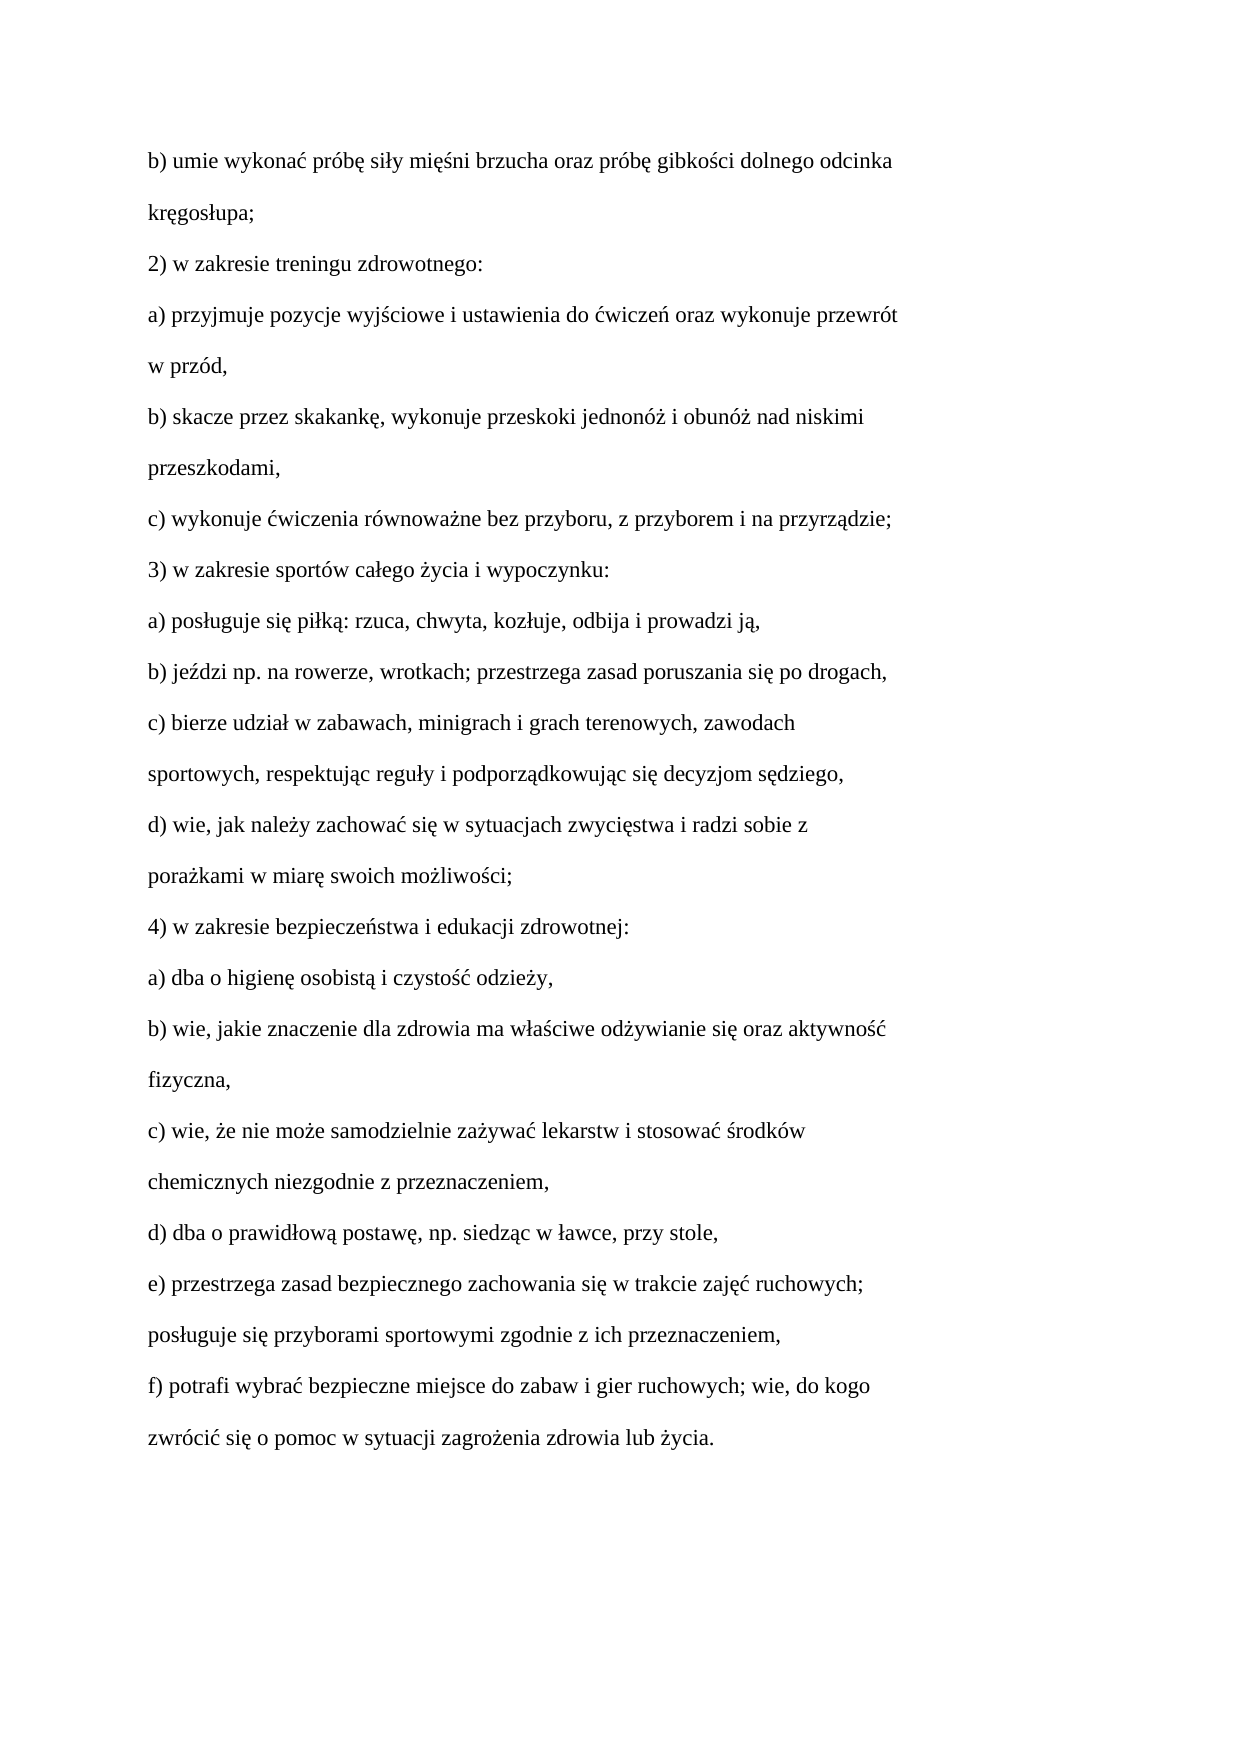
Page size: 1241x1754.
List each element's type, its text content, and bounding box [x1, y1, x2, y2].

text a) przyjmuje pozycje wyjściowe i ustawienia do ćwiczeń oraz wykonuje przewrót [148, 301, 1093, 327]
text c) bierze udział w zabawach, minigrach i grach terenowych, zawodach [148, 709, 1093, 735]
text porażkami w miarę swoich możliwości; [148, 862, 1093, 888]
text 3) w zakresie sportów całego życia i wypoczynku: [148, 556, 1093, 582]
text a) posługuje się piłką: rzuca, chwyta, kozłuje, odbija i prowadzi ją, [148, 607, 1093, 633]
text b) jeździ np. na rowerze, wrotkach; przestrzega zasad poruszania się po drogach, [148, 658, 1093, 684]
text b) skacze przez skakankę, wykonuje przeskoki jednonóż i obunóż nad niskimi [148, 403, 1093, 429]
text zwrócić się o pomoc w sytuacji zagrożenia zdrowia lub życia. [148, 1424, 1093, 1450]
text d) wie, jak należy zachować się w sytuacjach zwycięstwa i radzi sobie z [148, 811, 1093, 837]
text chemicznych niezgodnie z przeznaczeniem, [148, 1168, 1093, 1195]
text sportowych, respektując reguły i podporządkowując się decyzjom sędziego, [148, 760, 1093, 786]
text przeszkodami, [148, 454, 1093, 480]
text b) wie, jakie znaczenie dla zdrowia ma właściwe odżywianie się oraz aktywność [148, 1015, 1093, 1042]
text c) wie, że nie może samodzielnie zażywać lekarstw i stosować środków [148, 1117, 1093, 1144]
text 2) w zakresie treningu zdrowotnego: [148, 250, 1093, 276]
text kręgosłupa; [148, 199, 1093, 225]
text posługuje się przyborami sportowymi zgodnie z ich przeznaczeniem, [148, 1322, 1093, 1348]
text d) dba o prawidłową postawę, np. siedząc w ławce, przy stole, [148, 1219, 1093, 1246]
text w przód, [148, 352, 1093, 378]
text f) potrafi wybrać bezpieczne miejsce do zabaw i gier ruchowych; wie, do kogo [148, 1373, 1093, 1399]
text c) wykonuje ćwiczenia równoważne bez przyboru, z przyborem i na przyrządzie; [148, 505, 1093, 531]
text a) dba o higienę osobistą i czystość odzieży, [148, 964, 1093, 991]
text 4) w zakresie bezpieczeństwa i edukacji zdrowotnej: [148, 913, 1093, 939]
text fizyczna, [148, 1066, 1093, 1093]
text e) przestrzega zasad bezpiecznego zachowania się w trakcie zajęć ruchowych; [148, 1271, 1093, 1297]
text b) umie wykonać próbę siły mięśni brzucha oraz próbę gibkości dolnego odcinka [148, 148, 1093, 174]
